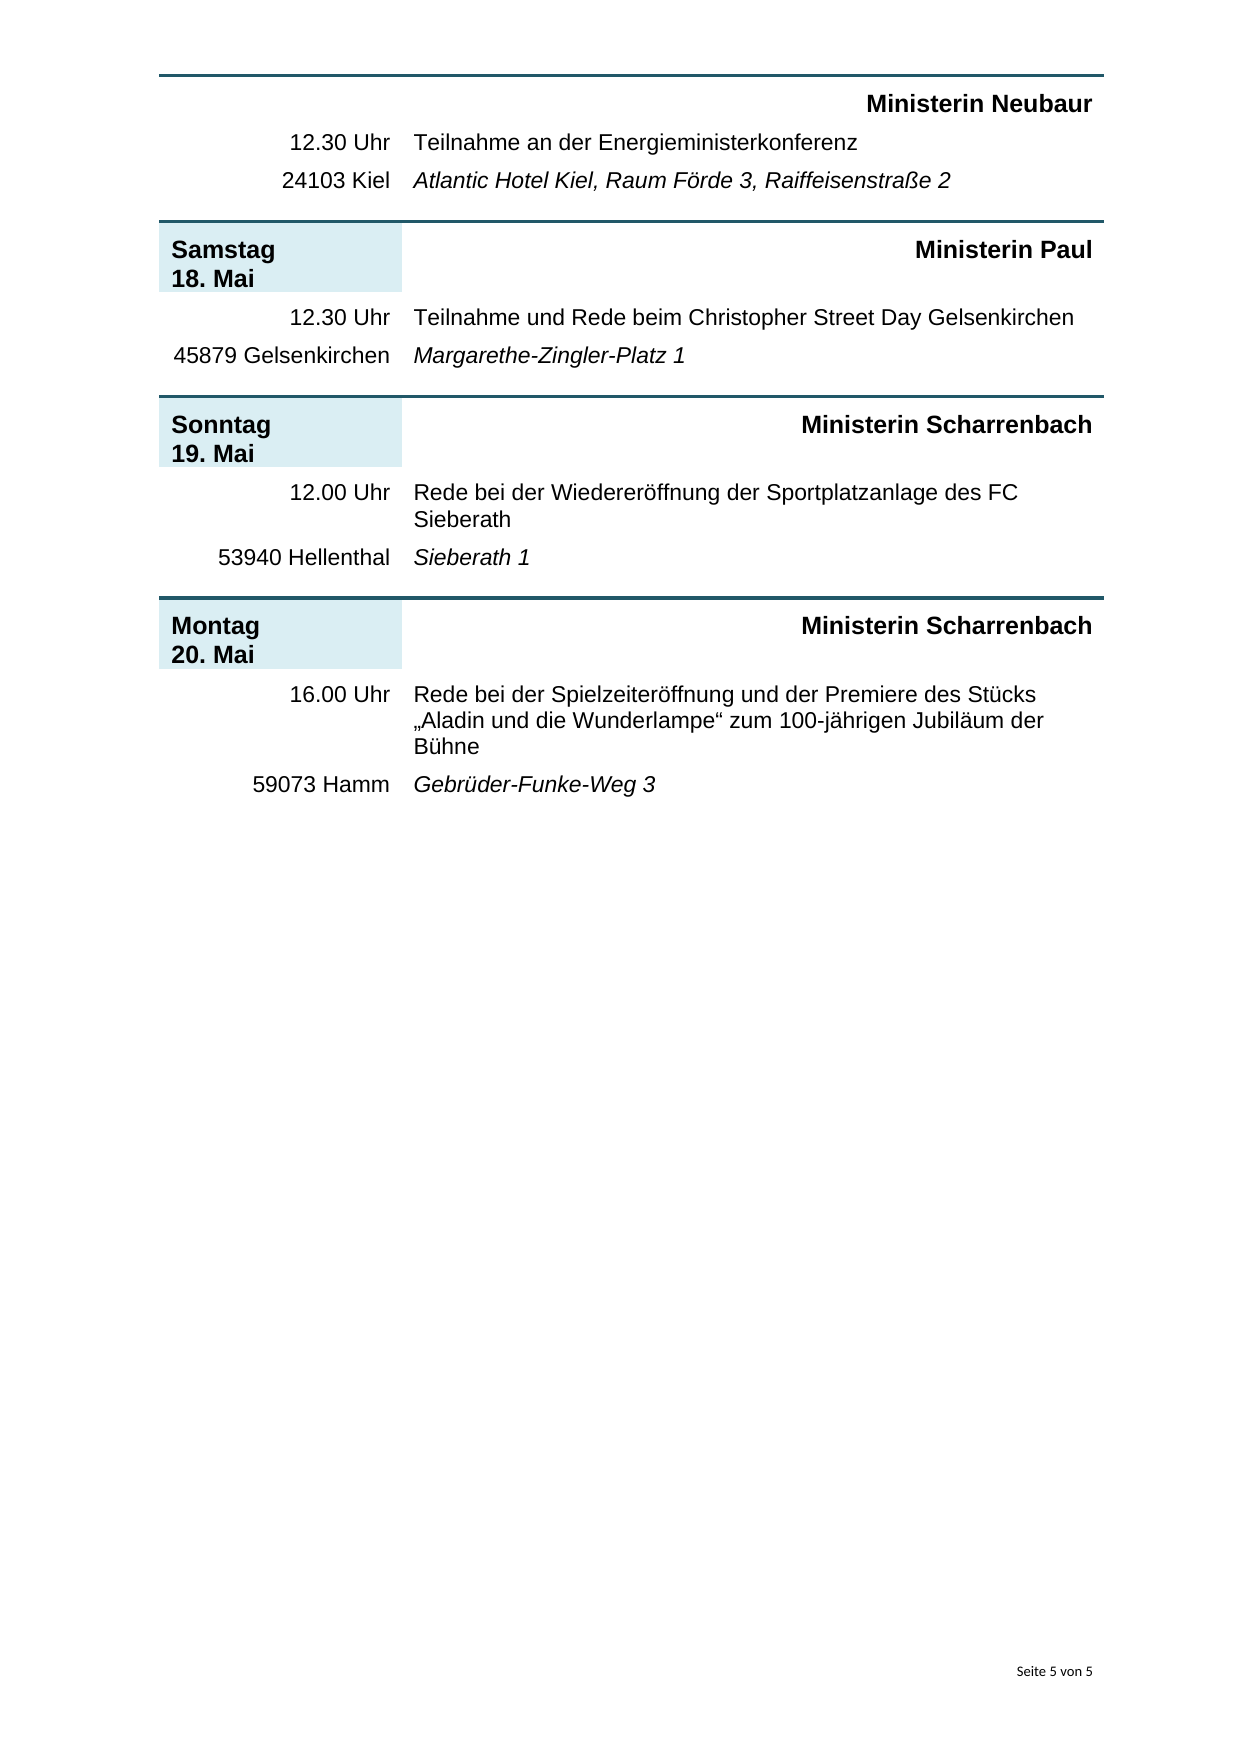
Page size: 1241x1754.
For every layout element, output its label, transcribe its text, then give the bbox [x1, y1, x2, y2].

table_cell Atlantic Hotel Kiel, Raum Förde 3, Raiffeisenstraße 2 [402, 156, 1104, 194]
table_cell 12.00 Uhr [159, 468, 402, 532]
table_cell 12.30 Uhr [159, 293, 402, 331]
table_cell 59073 Hamm [159, 760, 402, 798]
table_header Montag 20. Mai [159, 600, 402, 669]
table_header [159, 77, 402, 117]
table_header Ministerin Scharrenbach [402, 600, 1104, 669]
table_cell 53940 Hellenthal [159, 532, 402, 570]
table_cell Teilnahme an der Energieministerkonferenz [402, 118, 1104, 156]
table_cell Rede bei der Wiedereröffnung der Sportplatzanlage des FC Sieberath [402, 468, 1104, 532]
table_cell Margarethe-Zingler-Platz 1 [402, 331, 1104, 369]
table_cell Gebrüder-Funke-Weg 3 [402, 760, 1104, 798]
table_header Ministerin Paul [402, 223, 1104, 292]
table_cell 16.00 Uhr [159, 669, 402, 760]
table_cell Rede bei der Spielzeiteröffnung und der Premiere des Stücks „Aladin und die Wunderlampe“ zum 100-jährigen Jubiläum der Bühne [402, 669, 1104, 760]
table_header Ministerin Neubaur [402, 77, 1104, 117]
table_cell Sieberath 1 [402, 532, 1104, 570]
table_header Samstag 18. Mai [159, 223, 402, 292]
table_cell Teilnahme und Rede beim Christopher Street Day Gelsenkirchen [402, 293, 1104, 331]
table_header Sonntag 19. Mai [159, 398, 402, 467]
table_cell 12.30 Uhr [159, 118, 402, 156]
table_cell 45879 Gelsenkirchen [159, 331, 402, 369]
table_cell 24103 Kiel [159, 156, 402, 194]
table_header Ministerin Scharrenbach [402, 398, 1104, 467]
